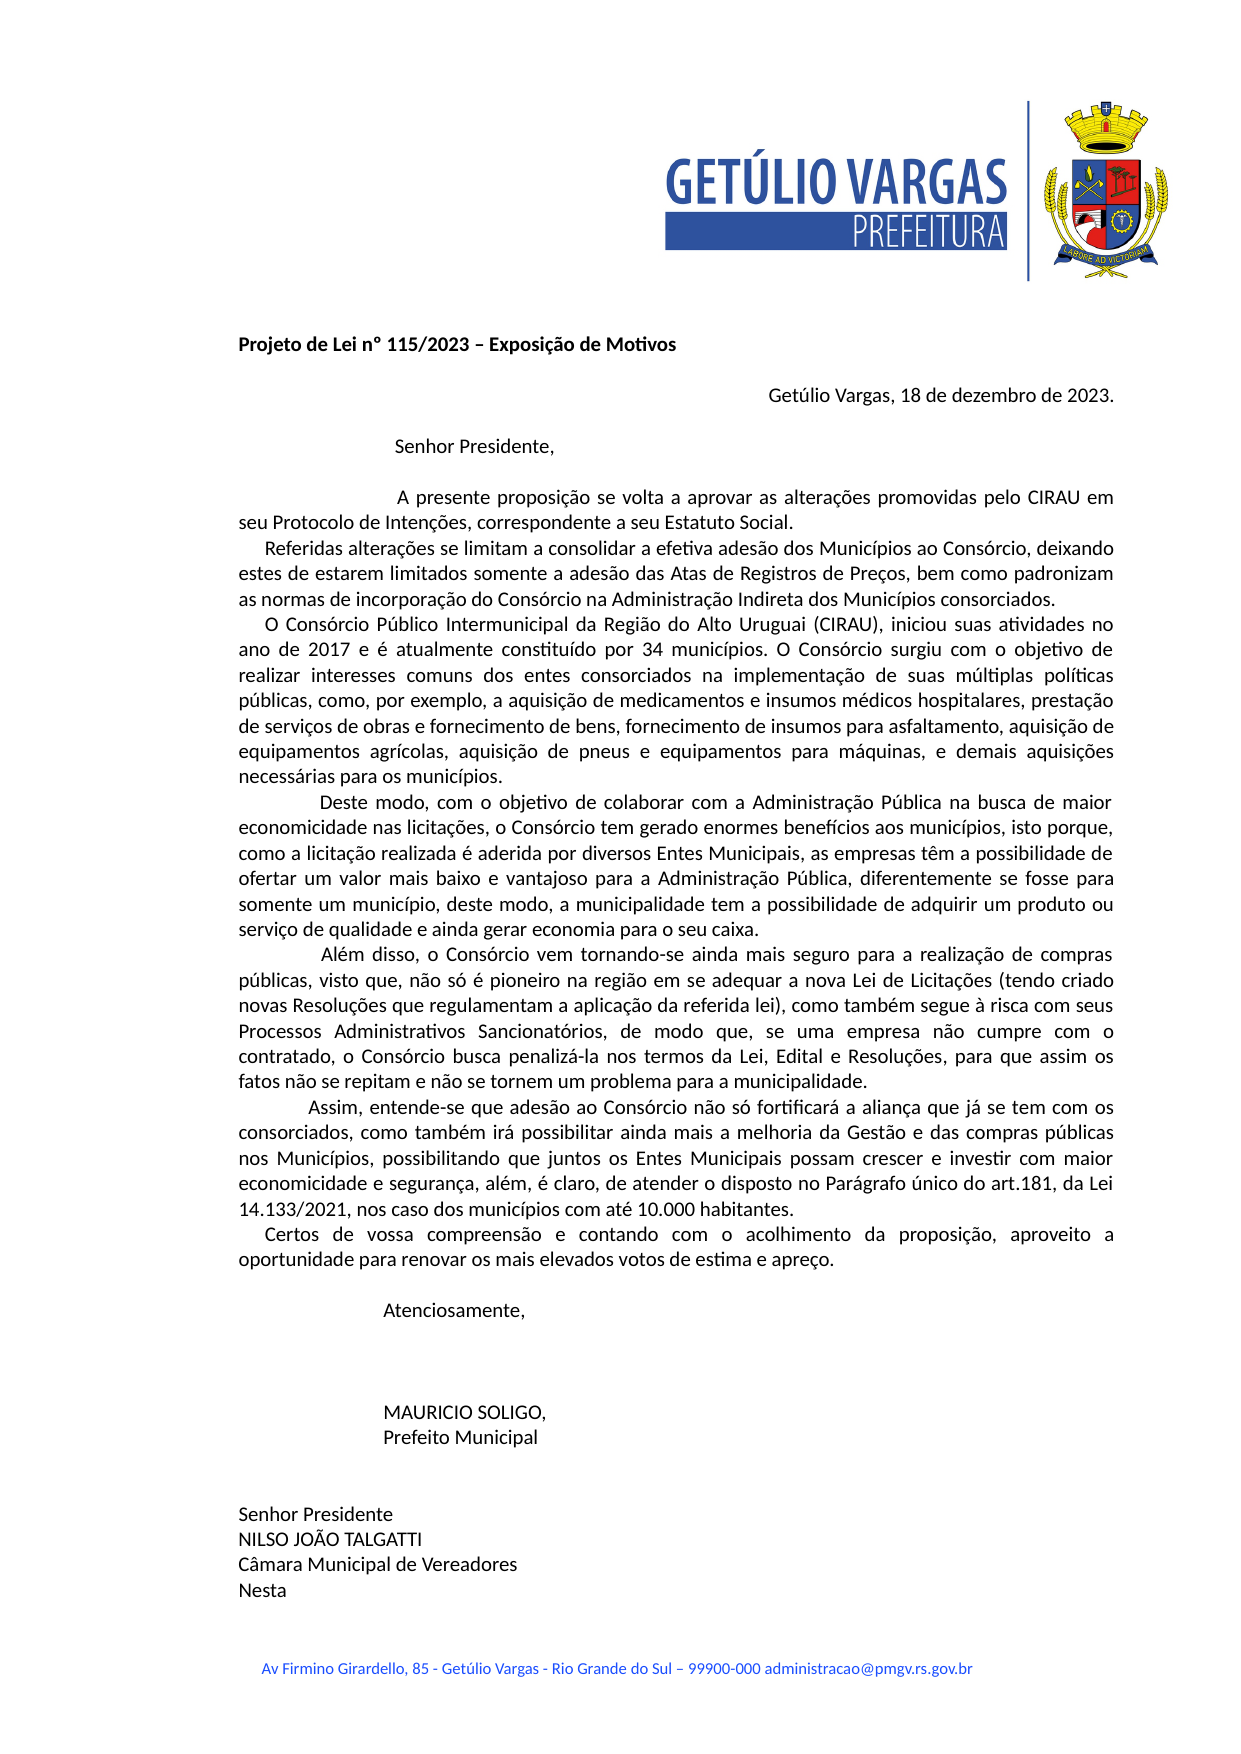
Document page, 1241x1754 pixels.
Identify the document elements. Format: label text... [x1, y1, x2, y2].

text Atenciosamente, [236, 1297, 1122, 1323]
text A presente proposição se volta a aprovar as alterações promovidas pelo CIRAU em seu Protocolo de Intenções, correspondente a seu Estatuto Social. [238, 484, 1115, 535]
text Câmara Municipal de Vereadores [212, 1552, 1115, 1577]
text Projeto de Lei nº 115/2023 – Exposição de Motivos [238, 332, 1115, 357]
text Senhor Presidente [238, 1501, 1115, 1526]
text O Consórcio Público Intermunicipal da Região do Alto Uruguai (CIRAU), iniciou suas atividades no ano de 2017 e é atualmente constituído por 34 municípios. O Consórcio surgiu com o objetivo de realizar interesses comuns dos entes consorciados na implementação de suas múltiplas políticas públicas, como, por exemplo, a aquisição de medicamentos e insumos médicos hospitalares, prestação de serviços de obras e fornecimento de bens, fornecimento de insumos para asfaltamento, aquisição de equipamentos agrícolas, aquisição de pneus e equipamentos para máquinas, e demais aquisições necessárias para os municípios. [238, 611, 1115, 789]
text Certos de vossa compreensão e contando com o acolhimento da proposição, aproveito a oportunidade para renovar os mais elevados votos de estima e apreço. [238, 1221, 1115, 1272]
text Nesta [238, 1577, 1115, 1602]
text Prefeito Municipal [236, 1424, 1122, 1450]
text Referidas alterações se limitam a consolidar a efetiva adesão dos Municípios ao Consórcio, deixando estes de estarem limitados somente a adesão das Atas de Registros de Preços, bem como padronizam as normas de incorporação do Consórcio na Administração Indireta dos Municípios consorciados. [238, 535, 1115, 611]
text Senhor Presidente, [238, 433, 1116, 459]
text Além disso, o Consórcio vem tornando-se ainda mais seguro para a realização de compras públicas, visto que, não só é pioneiro na região em se adequar a nova Lei de Licitações (tendo criado novas Resoluções que regulamentam a aplicação da referida lei), como também segue à risca com seus Processos Administrativos Sancionatórios, de modo que, se uma empresa não cumpre com o contratado, o Consórcio busca penalizá-la nos termos da Lei, Edital e Resoluções, para que assim os fatos não se repitam e não se tornem um problema para a municipalidade. [238, 942, 1115, 1094]
text Assim, entende-se que adesão ao Consórcio não só fortificará a aliança que já se tem com os consorciados, como também irá possibilitar ainda mais a melhoria da Gestão e das compras públicas nos Municípios, possibilitando que juntos os Entes Municipais possam crescer e investir com maior economicidade e segurança, além, é claro, de atender o disposto no Parágrafo único do art.181, da Lei 14.133/2021, nos caso dos municípios com até 10.000 habitantes. [238, 1094, 1115, 1221]
text Getúlio Vargas, 18 de dezembro de 2023. [238, 382, 1115, 408]
text MAURICIO SOLIGO, [236, 1399, 1122, 1424]
text Deste modo, com o objetivo de colaborar com a Administração Pública na busca de maior economicidade nas licitações, o Consórcio tem gerado enormes benefícios aos municípios, isto porque, como a licitação realizada é aderida por diversos Entes Municipais, as empresas têm a possibilidade de ofertar um valor mais baixo e vantajoso para a Administração Pública, diferentemente se fosse para somente um município, deste modo, a municipalidade tem a possibilidade de adquirir um produto ou serviço de qualidade e ainda gerar economia para o seu caixa. [238, 789, 1115, 942]
text NILSO JOÃO TALGATTI [212, 1526, 1115, 1552]
